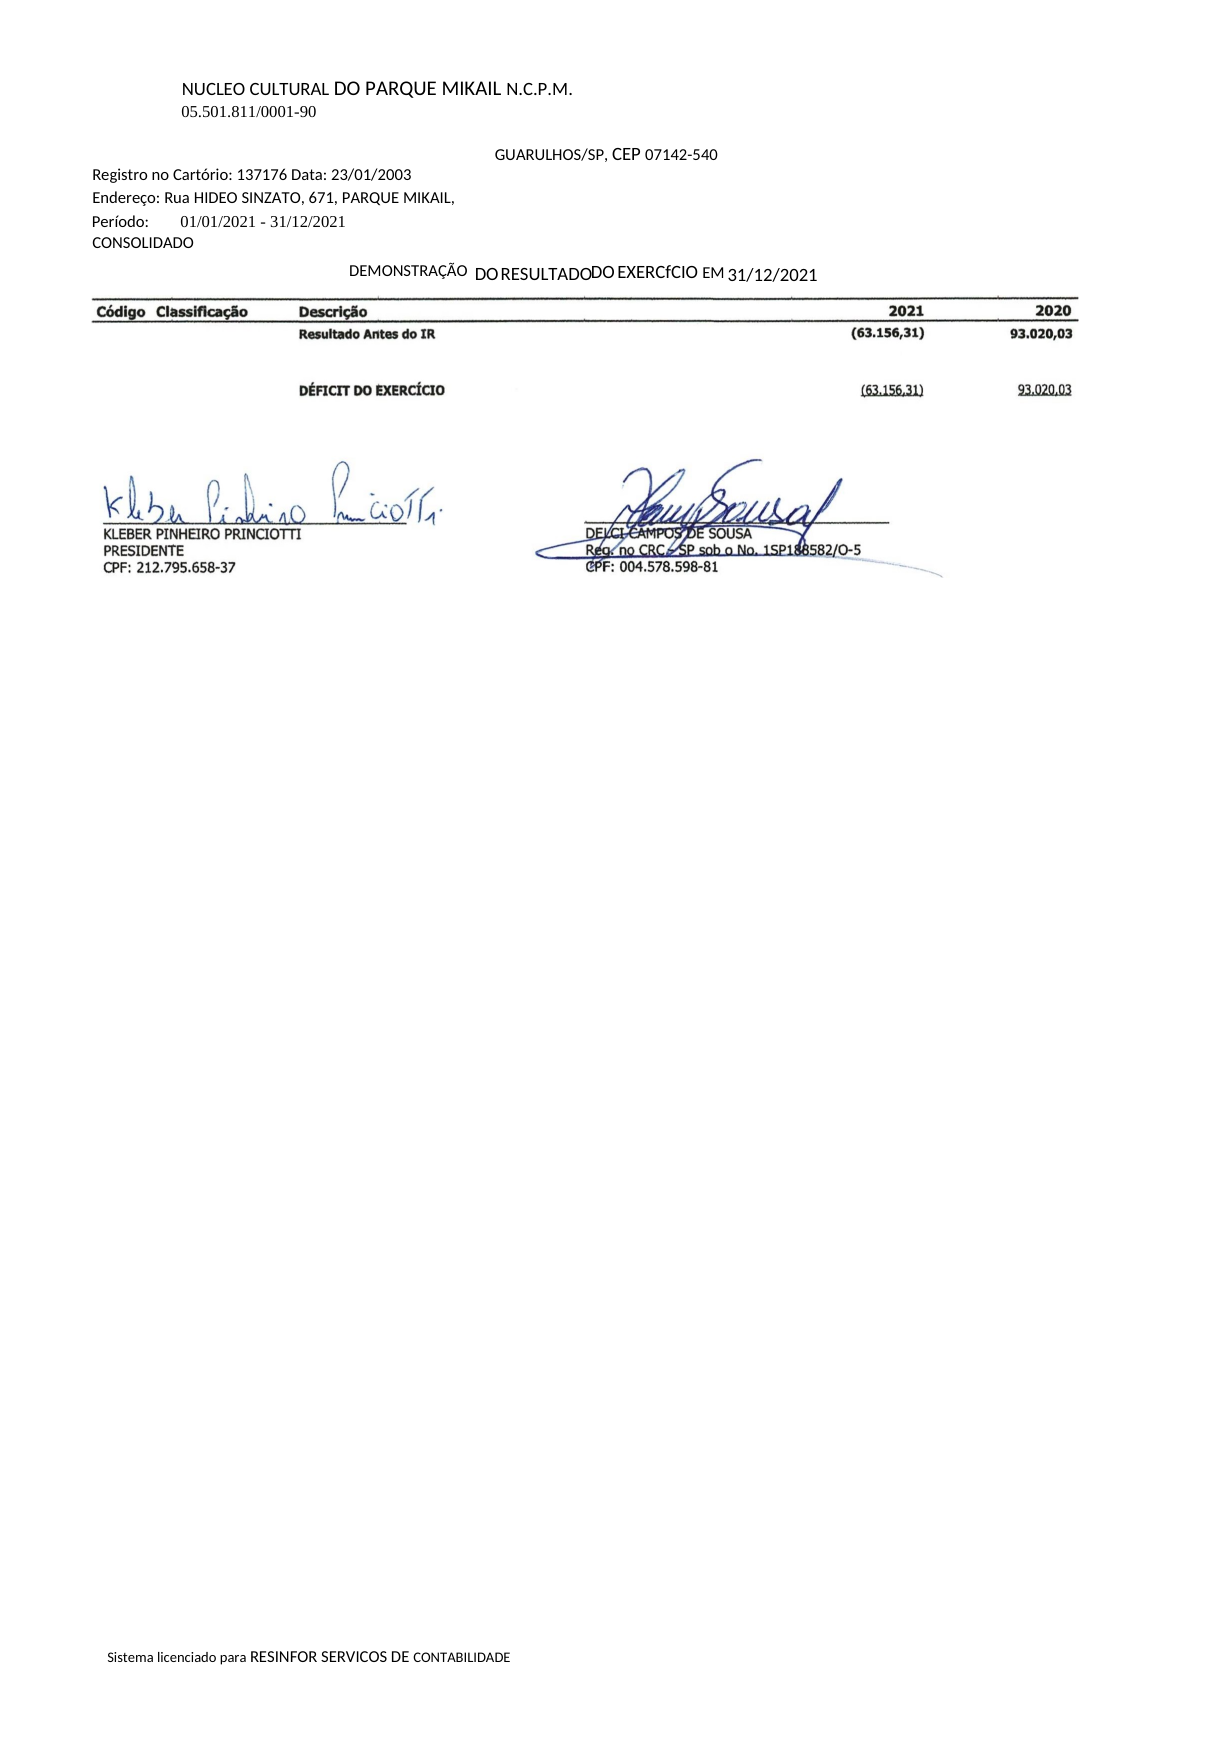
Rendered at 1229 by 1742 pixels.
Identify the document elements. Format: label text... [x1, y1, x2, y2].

text CONSOLIDADO [92, 233, 1071, 253]
text Registro no Cartório: 137176 Data: 23/01/2003 [92, 164, 1071, 185]
text Período: 01/01/2021 - 31/12/2021 [92, 211, 1071, 231]
text Endereço: Rua HIDEO SINZATO, 671, PARQUE MIKAIL, [92, 188, 1071, 208]
